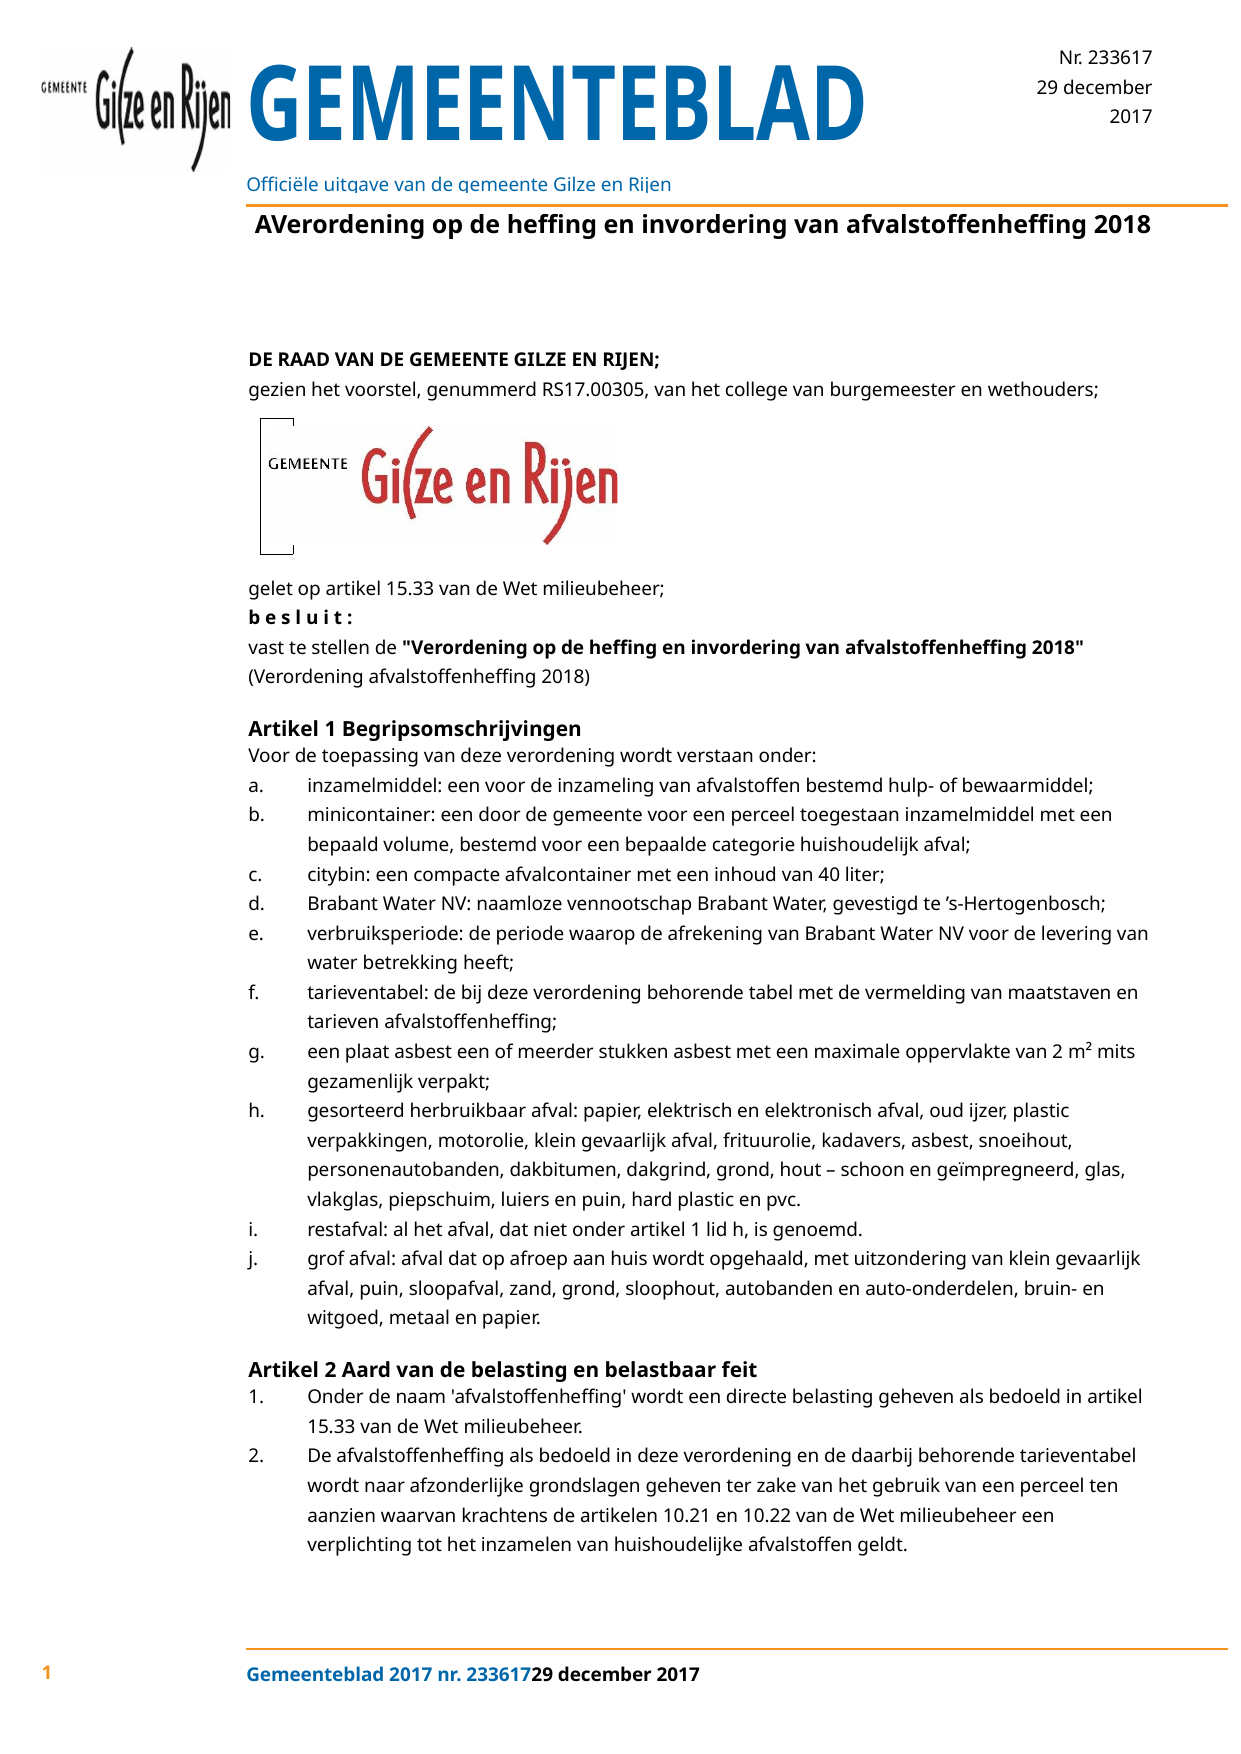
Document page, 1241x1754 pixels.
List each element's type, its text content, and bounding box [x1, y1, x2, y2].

text AVerordening op de heffing en invordering van afvalstoffenheffing 2018 [248, 207, 1152, 241]
list grof afval: afval dat op afroep aan huis wordt opgehaald, met uitzondering van klein gevaarlijk afval, puin, sloopafval, zand, grond, sloophout, autobanden en auto-onderdelen, bruin- en witgoed, metaal en papier. [248, 1245, 1152, 1330]
list restafval: al het afval, dat niet onder artikel 1 lid h, is genoemd. [248, 1216, 1152, 1242]
text DE RAAD VAN DE GEMEENTE GILZE EN RIJEN; [248, 346, 1152, 372]
text gelet op artikel 15.33 van de Wet milieubeheer; [248, 575, 1152, 601]
text vast te stellen de "Verordening op de heffing en invordering van afvalstoffenheffing 2018" [248, 634, 1152, 660]
picture [41, 47, 231, 172]
list Onder de naam 'afvalstoffenheffing' wordt een directe belasting geheven als bedoeld in artikel 15.33 van de Wet milieubeheer. [248, 1383, 1152, 1439]
text (Verordening afvalstoffenheffing 2018) [248, 664, 1152, 689]
text Artikel 1 Begripsomschrijvingen [248, 714, 1152, 742]
text gezien het voorstel, genummerd RS17.00305, van het college van burgemeester en wethouders; [248, 376, 1152, 402]
list verbruiksperiode: de periode waarop de afrekening van Brabant Water NV voor de levering van water betrekking heeft; [248, 920, 1152, 975]
picture [268, 426, 618, 545]
list gesorteerd herbruikbaar afval: papier, elektrisch en elektronisch afval, oud ijzer, plastic verpakkingen, motorolie, klein gevaarlijk afval, frituurolie, kadavers, asbest, snoeihout, personenautobanden, dakbitumen, dakgrind, grond, hout – schoon en geïmpregneerd, glas, vlakglas, piepschuim, luiers en puin, hard plastic en pvc. [248, 1097, 1152, 1212]
list een plaat asbest een of meerder stukken asbest met een maximale oppervlakte van 2 m² mits gezamenlijk verpakt; [248, 1038, 1152, 1094]
list inzamelmiddel: een voor de inzameling van afvalstoffen bestemd hulp- of bewaarmiddel; [248, 772, 1152, 798]
list minicontainer: een door de gemeente voor een perceel toegestaan inzamelmiddel met een bepaald volume, bestemd voor een bepaalde categorie huishoudelijk afval; [248, 802, 1152, 857]
list De afvalstoffenheffing als bedoeld in deze verordening en de daarbij behorende tarieventabel wordt naar afzonderlijke grondslagen geheven ter zake van het gebruik van een perceel ten aanzien waarvan krachtens de artikelen 10.21 en 10.22 van de Wet milieubeheer een verplichting tot het inzamelen van huishoudelijke afvalstoffen geldt. [248, 1443, 1152, 1557]
text Voor de toepassing van deze verordening wordt verstaan onder: [248, 742, 1152, 768]
text Artikel 2 Aard van de belasting en belastbaar feit [248, 1355, 1152, 1383]
list tarieventabel: de bij deze verordening behorende tabel met de vermelding van maatstaven en tarieven afvalstoffenheffing; [248, 979, 1152, 1034]
text b e s l u i t : [248, 604, 1152, 630]
list citybin: een compacte afvalcontainer met een inhoud van 40 liter; [248, 861, 1152, 887]
list Brabant Water NV: naamloze vennootschap Brabant Water, gevestigd te ’s-Hertogenbosch; [248, 890, 1152, 916]
